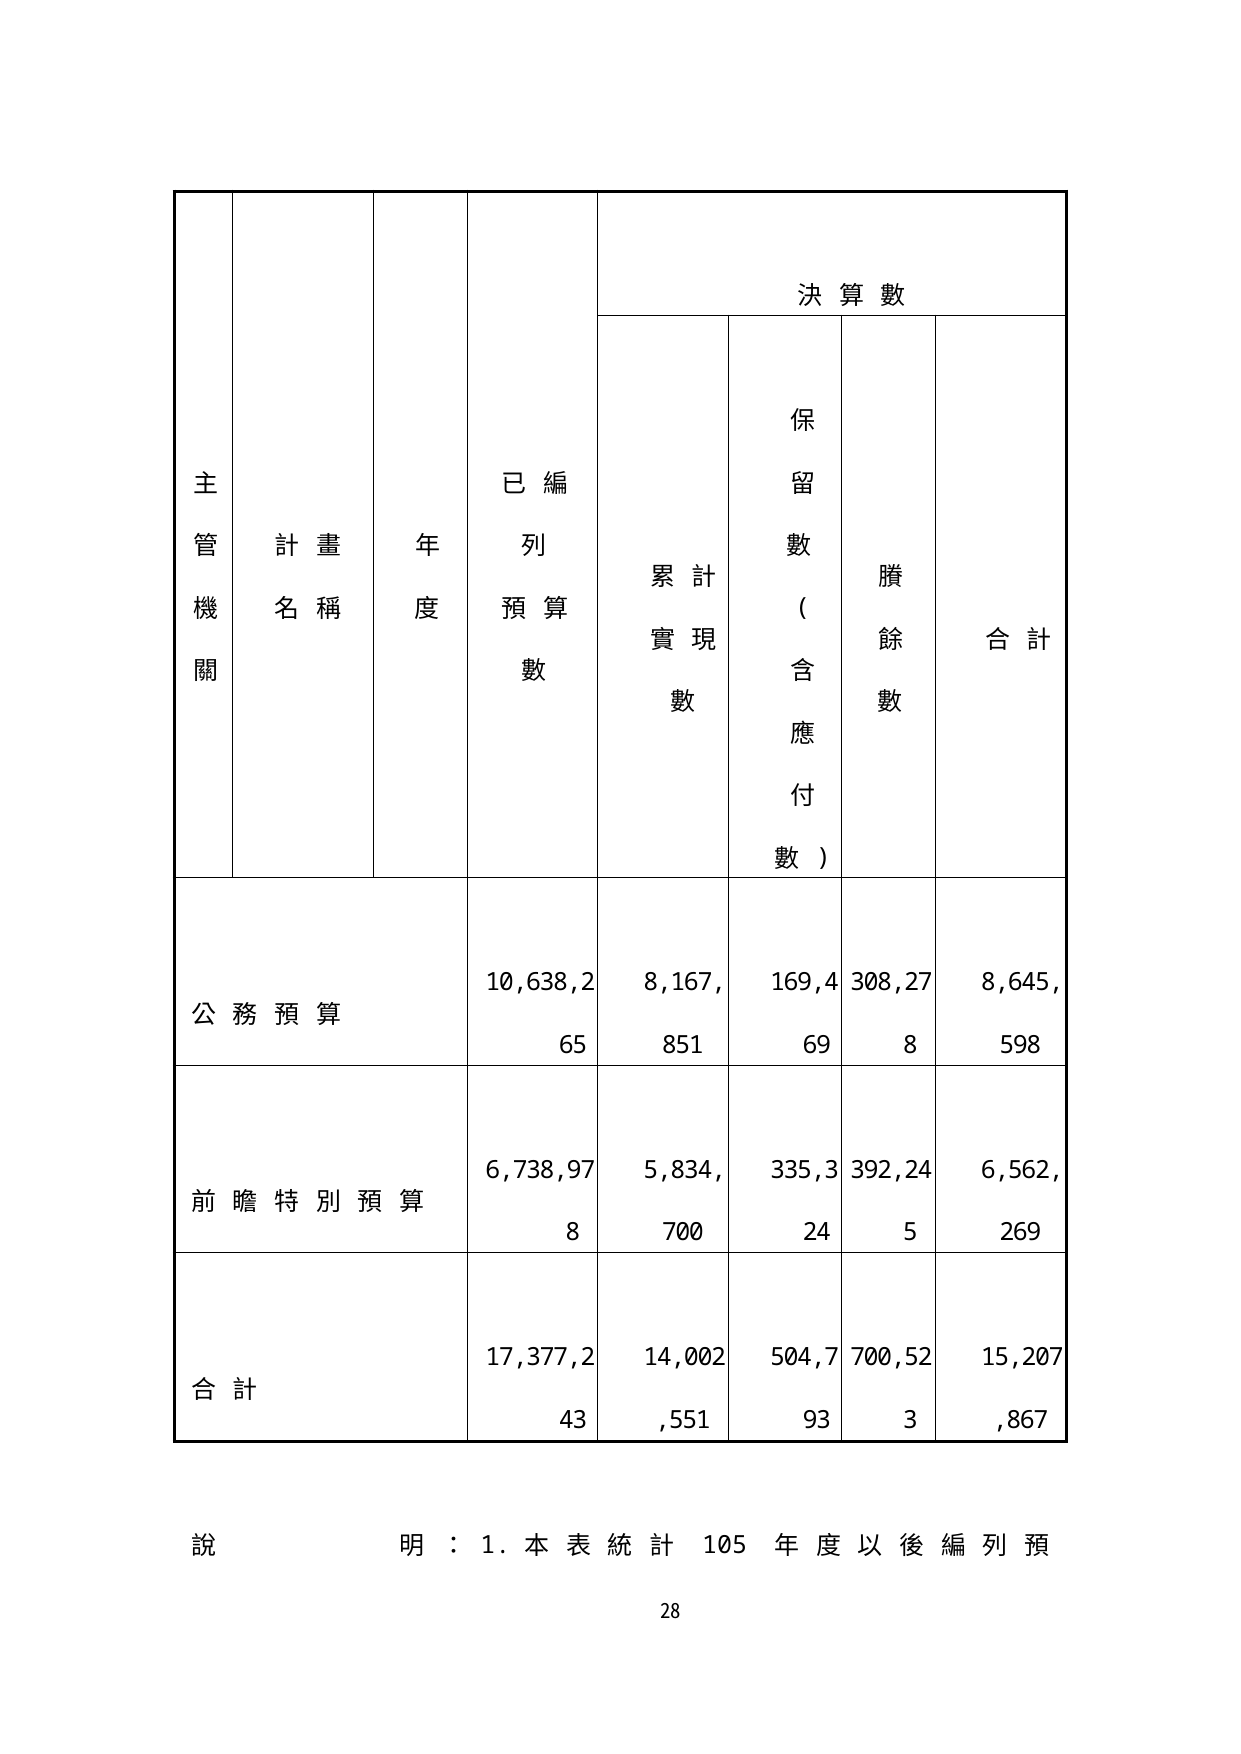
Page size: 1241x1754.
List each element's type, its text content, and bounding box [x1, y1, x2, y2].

table_cell 保留數(含應付數) [729, 316, 841, 877]
text 說 明：1.本表統計105年度以後編列預 [183, 1502, 1058, 1564]
table_cell 15,207,867 [936, 1253, 1065, 1439]
table_cell 8,645,598 [936, 878, 1065, 1064]
table_cell 17,377,243 [468, 1253, 597, 1439]
table_header 主管機關 [176, 193, 232, 877]
table_header 年度 [374, 193, 467, 877]
table_cell 前瞻特別預算 [176, 1066, 467, 1252]
table_cell 392,245 [842, 1066, 935, 1252]
table_cell 累計實現數 [598, 316, 728, 877]
table_header 計畫名稱 [233, 193, 373, 877]
table_cell 335,324 [729, 1066, 841, 1252]
table_cell 6,738,978 [468, 1066, 597, 1252]
table_header 決算數 [598, 193, 1065, 314]
table_cell 504,793 [729, 1253, 841, 1439]
table_cell 合計 [176, 1253, 467, 1439]
table_cell 合計 [936, 316, 1065, 877]
table_cell 8,167,851 [598, 878, 728, 1064]
table_cell 5,834,700 [598, 1066, 728, 1252]
table_header 已編列 預算數 [468, 193, 597, 877]
table_cell 169,469 [729, 878, 841, 1064]
table_cell 賸餘數 [842, 316, 935, 877]
table_cell 10,638,265 [468, 878, 597, 1064]
table_cell 14,002,551 [598, 1253, 728, 1439]
table_cell 公務預算 [176, 878, 467, 1064]
table_cell 308,278 [842, 878, 935, 1064]
table_cell 6,562,269 [936, 1066, 1065, 1252]
table_cell 700,523 [842, 1253, 935, 1439]
